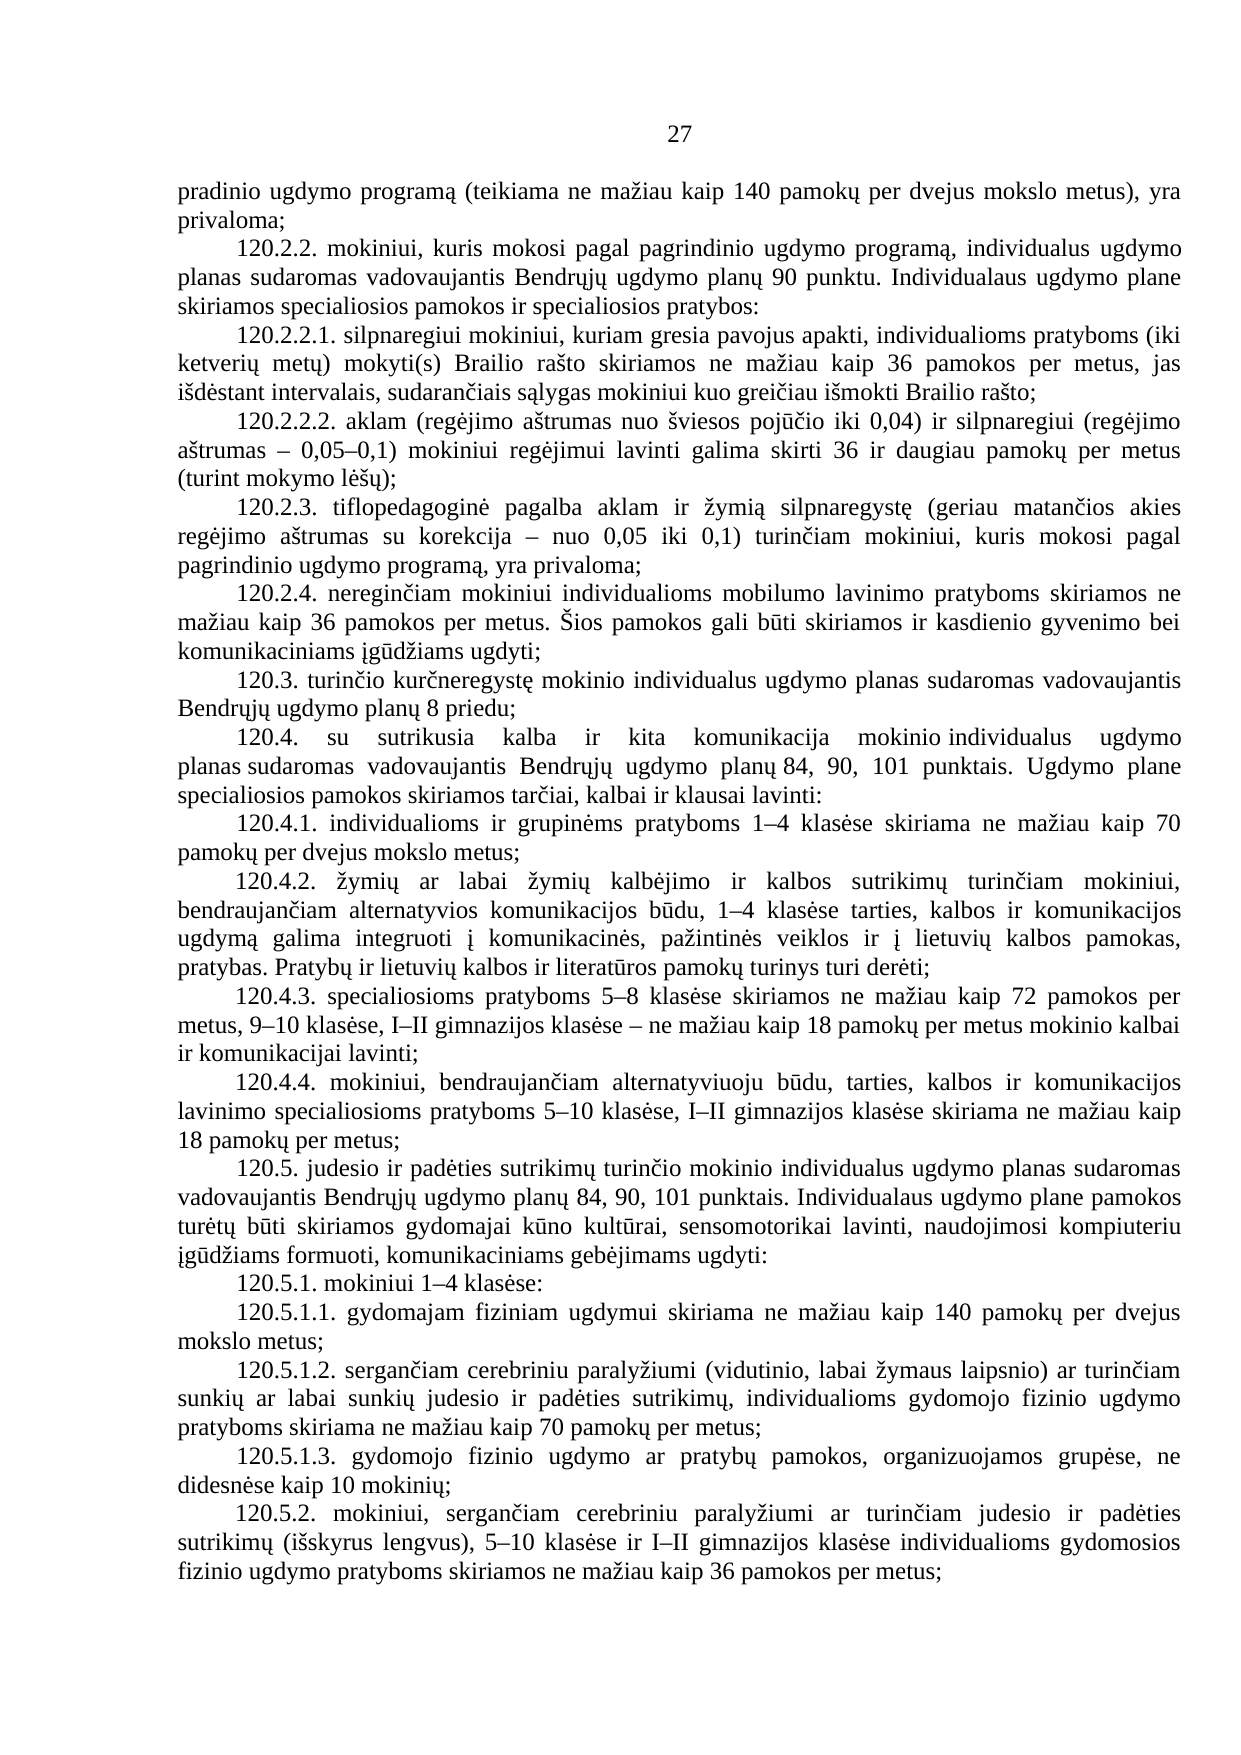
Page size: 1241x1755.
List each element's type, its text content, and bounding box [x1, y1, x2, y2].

text 120.2.2.2. aklam (regėjimo aštrumas nuo šviesos pojūčio iki 0,04) ir silpnaregiui (regėjimo aštrumas – 0,05–0,1) mokiniui regėjimui lavinti galima skirti 36 ir daugiau pamokų per metus (turint mokymo lėšų); [177, 406, 1182, 492]
text 120.2.4. nereginčiam mokiniui individualioms mobilumo lavinimo pratyboms skiriamos ne mažiau kaip 36 pamokos per metus. Šios pamokos gali būti skiriamos ir kasdienio gyvenimo bei komunikaciniams įgūdžiams ugdyti; [177, 578, 1182, 665]
text 120.4.3. specialiosioms pratyboms 5–8 klasėse skiriamos ne mažiau kaip 72 pamokos per metus, 9–10 klasėse, I–II gimnazijos klasėse – ne mažiau kaip 18 pamokų per metus mokinio kalbai ir komunikacijai lavinti; [177, 981, 1182, 1067]
text 120.4.4. mokiniui, bendraujančiam alternatyviuoju būdu, tarties, kalbos ir komunikacijos lavinimo specialiosioms pratyboms 5–10 klasėse, I–II gimnazijos klasėse skiriama ne mažiau kaip 18 pamokų per metus; [177, 1067, 1182, 1153]
text 120.5.1. mokiniui 1–4 klasėse: [177, 1268, 1182, 1297]
text pradinio ugdymo programą (teikiama ne mažiau kaip 140 pamokų per dvejus mokslo metus), yra privaloma; [177, 176, 1182, 233]
text 120.4.1. individualioms ir grupinėms pratyboms 1–4 klasėse skiriama ne mažiau kaip 70 pamokų per dvejus mokslo metus; [177, 808, 1182, 866]
text 120.2.2. mokiniui, kuris mokosi pagal pagrindinio ugdymo programą, individualus ugdymo planas sudaromas vadovaujantis Bendrųjų ugdymo planų 90 punktu. Individualaus ugdymo plane skiriamos specialiosios pamokos ir specialiosios pratybos: [177, 233, 1182, 320]
text 120.5. judesio ir padėties sutrikimų turinčio mokinio individualus ugdymo planas sudaromas vadovaujantis Bendrųjų ugdymo planų 84, 90, 101 punktais. Individualaus ugdymo plane pamokos turėtų būti skiriamos gydomajai kūno kultūrai, sensomotorikai lavinti, naudojimosi kompiuteriu įgūdžiams formuoti, komunikaciniams gebėjimams ugdyti: [177, 1153, 1182, 1268]
text 120.4. su sutrikusia kalba ir kita komunikacija mokinio individualus ugdymo planas sudaromas vadovaujantis Bendrųjų ugdymo planų 84, 90, 101 punktais. Ugdymo plane specialiosios pamokos skiriamos tarčiai, kalbai ir klausai lavinti: [177, 722, 1182, 808]
text 120.2.3. tiflopedagoginė pagalba aklam ir žymią silpnaregystę (geriau matančios akies regėjimo aštrumas su korekcija – nuo 0,05 iki 0,1) turinčiam mokiniui, kuris mokosi pagal pagrindinio ugdymo programą, yra privaloma; [177, 492, 1182, 578]
text 120.4.2. žymių ar labai žymių kalbėjimo ir kalbos sutrikimų turinčiam mokiniui, bendraujančiam alternatyvios komunikacijos būdu, 1–4 klasėse tarties, kalbos ir komunikacijos ugdymą galima integruoti į komunikacinės, pažintinės veiklos ir į lietuvių kalbos pamokas, pratybas. Pratybų ir lietuvių kalbos ir literatūros pamokų turinys turi derėti; [177, 866, 1182, 981]
text 120.5.1.2. sergančiam cerebriniu paralyžiumi (vidutinio, labai žymaus laipsnio) ar turinčiam sunkių ar labai sunkių judesio ir padėties sutrikimų, individualioms gydomojo fizinio ugdymo pratyboms skiriama ne mažiau kaip 70 pamokų per metus; [177, 1355, 1182, 1441]
text 120.5.1.1. gydomajam fiziniam ugdymui skiriama ne mažiau kaip 140 pamokų per dvejus mokslo metus; [177, 1297, 1182, 1355]
text 120.5.1.3. gydomojo fizinio ugdymo ar pratybų pamokos, organizuojamos grupėse, ne didesnėse kaip 10 mokinių; [177, 1441, 1182, 1498]
text 120.3. turinčio kurčneregystę mokinio individualus ugdymo planas sudaromas vadovaujantis Bendrųjų ugdymo planų 8 priedu; [177, 665, 1182, 722]
text 120.5.2. mokiniui, sergančiam cerebriniu paralyžiumi ar turinčiam judesio ir padėties sutrikimų (išskyrus lengvus), 5–10 klasėse ir I–II gimnazijos klasėse individualioms gydomosios fizinio ugdymo pratyboms skiriamos ne mažiau kaip 36 pamokos per metus; [177, 1498, 1182, 1585]
text 120.2.2.1. silpnaregiui mokiniui, kuriam gresia pavojus apakti, individualioms pratyboms (iki ketverių metų) mokyti(s) Brailio rašto skiriamos ne mažiau kaip 36 pamokos per metus, jas išdėstant intervalais, sudarančiais sąlygas mokiniui kuo greičiau išmokti Brailio rašto; [177, 320, 1182, 406]
